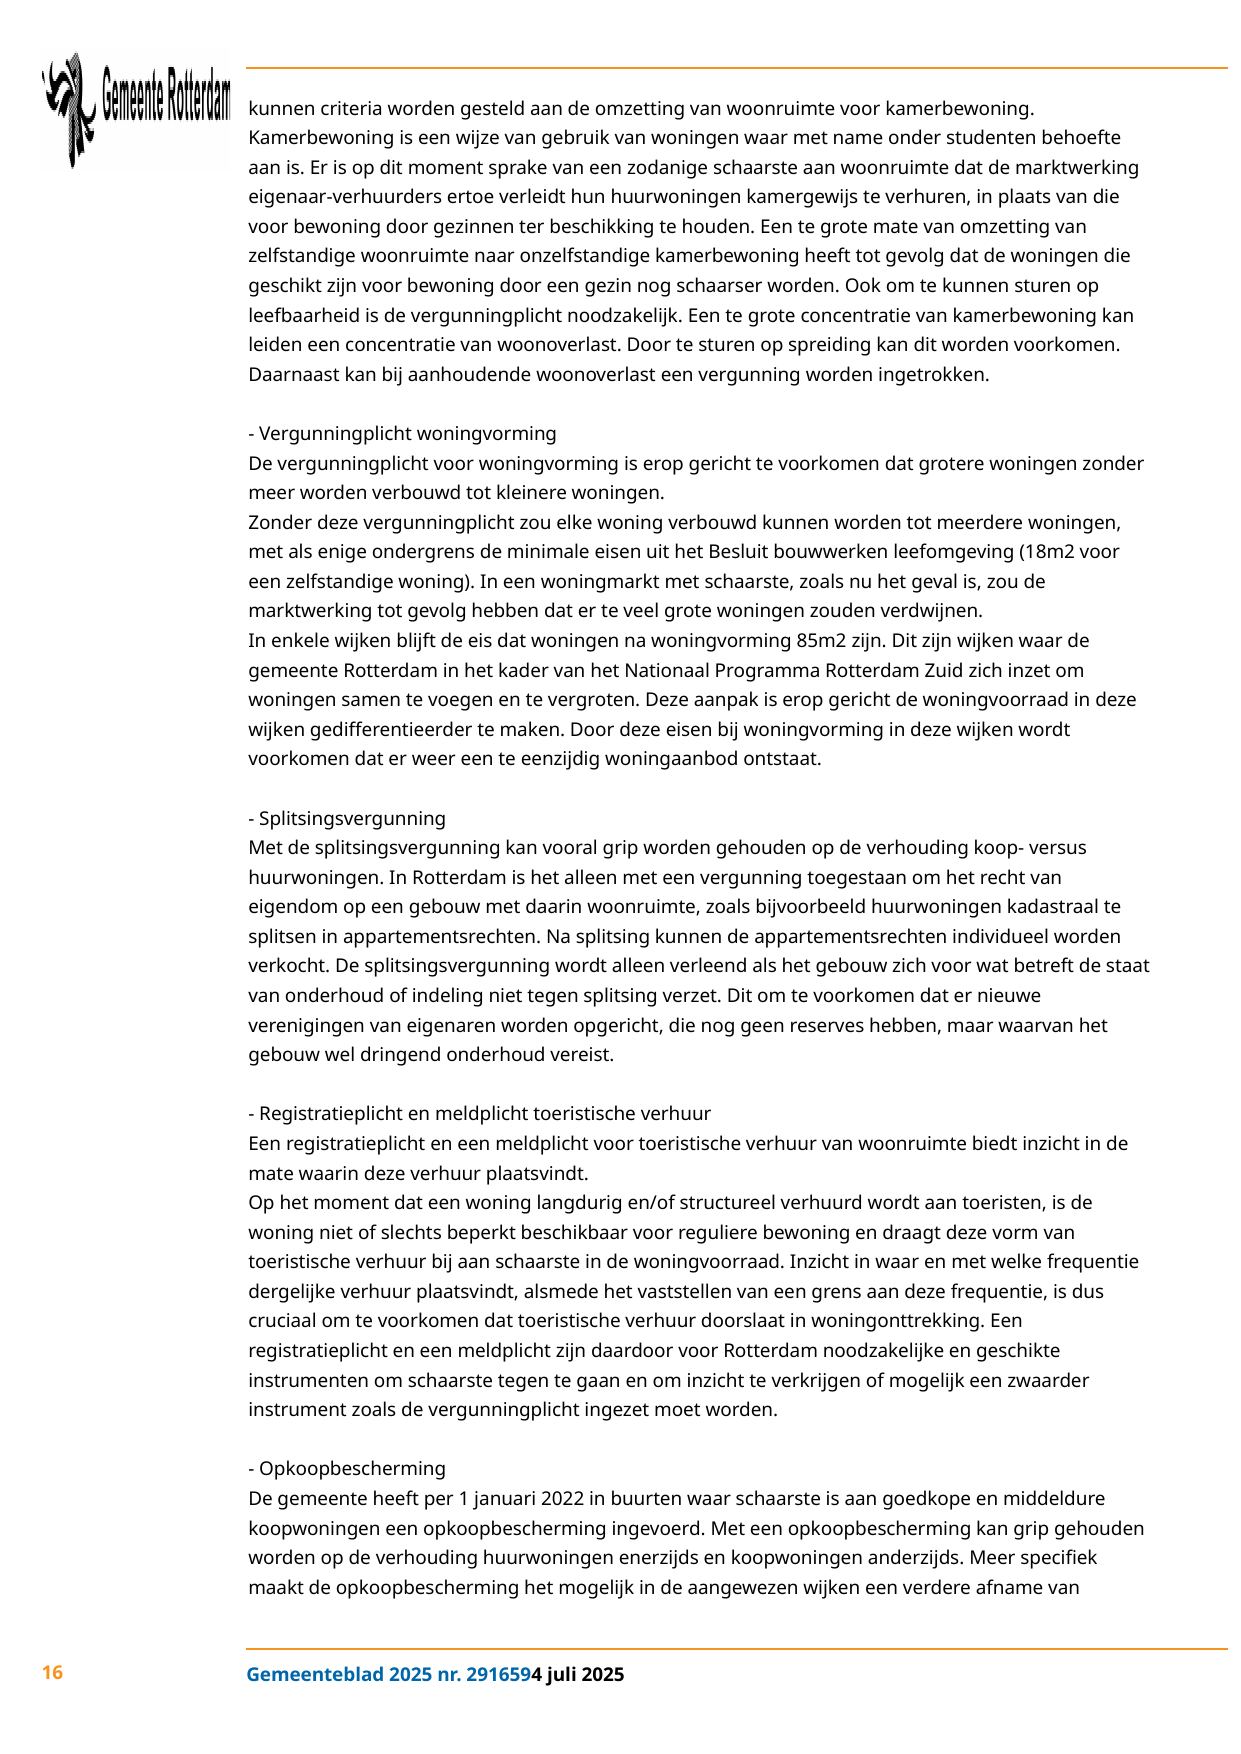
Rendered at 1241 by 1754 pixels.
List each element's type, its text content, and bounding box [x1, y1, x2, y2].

text - Vergunningplicht woningvorming [248, 420, 1152, 446]
text Kamerbewoning is een wijze van gebruik van woningen waar met name onder studenten behoefte aan is. Er is op dit moment sprake van een zodanige schaarste aan woonruimte dat de marktwerking eigenaar-verhuurders ertoe verleidt hun huurwoningen kamergewijs te verhuren, in plaats van die voor bewoning door gezinnen ter beschikking te houden. Een te grote mate van omzetting van zelfstandige woonruimte naar onzelfstandige kamerbewoning heeft tot gevolg dat de woningen die geschikt zijn voor bewoning door een gezin nog schaarser worden. Ook om te kunnen sturen op leefbaarheid is de vergunningplicht noodzakelijk. Een te grote concentratie van kamerbewoning kan leiden een concentratie van woonoverlast. Door te sturen op spreiding kan dit worden voorkomen. Daarnaast kan bij aanhoudende woonoverlast een vergunning worden ingetrokken. [248, 124, 1152, 387]
text Een registratieplicht en een meldplicht voor toeristische verhuur van woonruimte biedt inzicht in de mate waarin deze verhuur plaatsvindt. [248, 1130, 1152, 1186]
text Met de splitsingsvergunning kan vooral grip worden gehouden op de verhouding koop- versus huurwoningen. In Rotterdam is het alleen met een vergunning toegestaan om het recht van eigendom op een gebouw met daarin woonruimte, zoals bijvoorbeeld huurwoningen kadastraal te splitsen in appartementsrechten. Na splitsing kunnen de appartementsrechten individueel worden verkocht. De splitsingsvergunning wordt alleen verleend als het gebouw zich voor wat betreft de staat van onderhoud of indeling niet tegen splitsing verzet. Dit om te voorkomen dat er nieuwe verenigingen van eigenaren worden opgericht, die nog geen reserves hebben, maar waarvan het gebouw wel dringend onderhoud vereist. [248, 834, 1152, 1067]
text De vergunningplicht voor woningvorming is erop gericht te voorkomen dat grotere woningen zonder meer worden verbouwd tot kleinere woningen. [248, 450, 1152, 505]
text De gemeente heeft per 1 januari 2022 in buurten waar schaarste is aan goedkope en middeldure koopwoningen een opkoopbescherming ingevoerd. Met een opkoopbescherming kan grip gehouden worden op de verhouding huurwoningen enerzijds en koopwoningen anderzijds. Meer specifiek maakt de opkoopbescherming het mogelijk in de aangewezen wijken een verdere afname van [248, 1485, 1152, 1600]
text Op het moment dat een woning langdurig en/of structureel verhuurd wordt aan toeristen, is de woning niet of slechts beperkt beschikbaar voor reguliere bewoning en draagt deze vorm van toeristische verhuur bij aan schaarste in de woningvoorraad. Inzicht in waar en met welke frequentie dergelijke verhuur plaatsvindt, alsmede het vaststellen van een grens aan deze frequentie, is dus cruciaal om te voorkomen dat toeristische verhuur doorslaat in woningonttrekking. Een registratieplicht en een meldplicht zijn daardoor voor Rotterdam noodzakelijke en geschikte instrumenten om schaarste tegen te gaan en om inzicht te verkrijgen of mogelijk een zwaarder instrument zoals de vergunningplicht ingezet moet worden. [248, 1189, 1152, 1422]
text In enkele wijken blijft de eis dat woningen na woningvorming 85m2 zijn. Dit zijn wijken waar de gemeente Rotterdam in het kader van het Nationaal Programma Rotterdam Zuid zich inzet om woningen samen te voegen en te vergroten. Deze aanpak is erop gericht de woningvoorraad in deze wijken gedifferentieerder te maken. Door deze eisen bij woningvorming in deze wijken wordt voorkomen dat er weer een te eenzijdig woningaanbod ontstaat. [248, 627, 1152, 771]
text kunnen criteria worden gesteld aan de omzetting van woonruimte voor kamerbewoning. [248, 95, 1152, 121]
text - Registratieplicht en meldplicht toeristische verhuur [248, 1101, 1152, 1126]
text - Splitsingsvergunning [248, 805, 1152, 831]
text Zonder deze vergunningplicht zou elke woning verbouwd kunnen worden tot meerdere woningen, met als enige ondergrens de minimale eisen uit het Besluit bouwwerken leefomgeving (18m2 voor een zelfstandige woning). In een woningmarkt met schaarste, zoals nu het geval is, zou de marktwerking tot gevolg hebben dat er te veel grote woningen zouden verdwijnen. [248, 509, 1152, 623]
picture [41, 47, 231, 172]
text - Opkoopbescherming [248, 1456, 1152, 1481]
